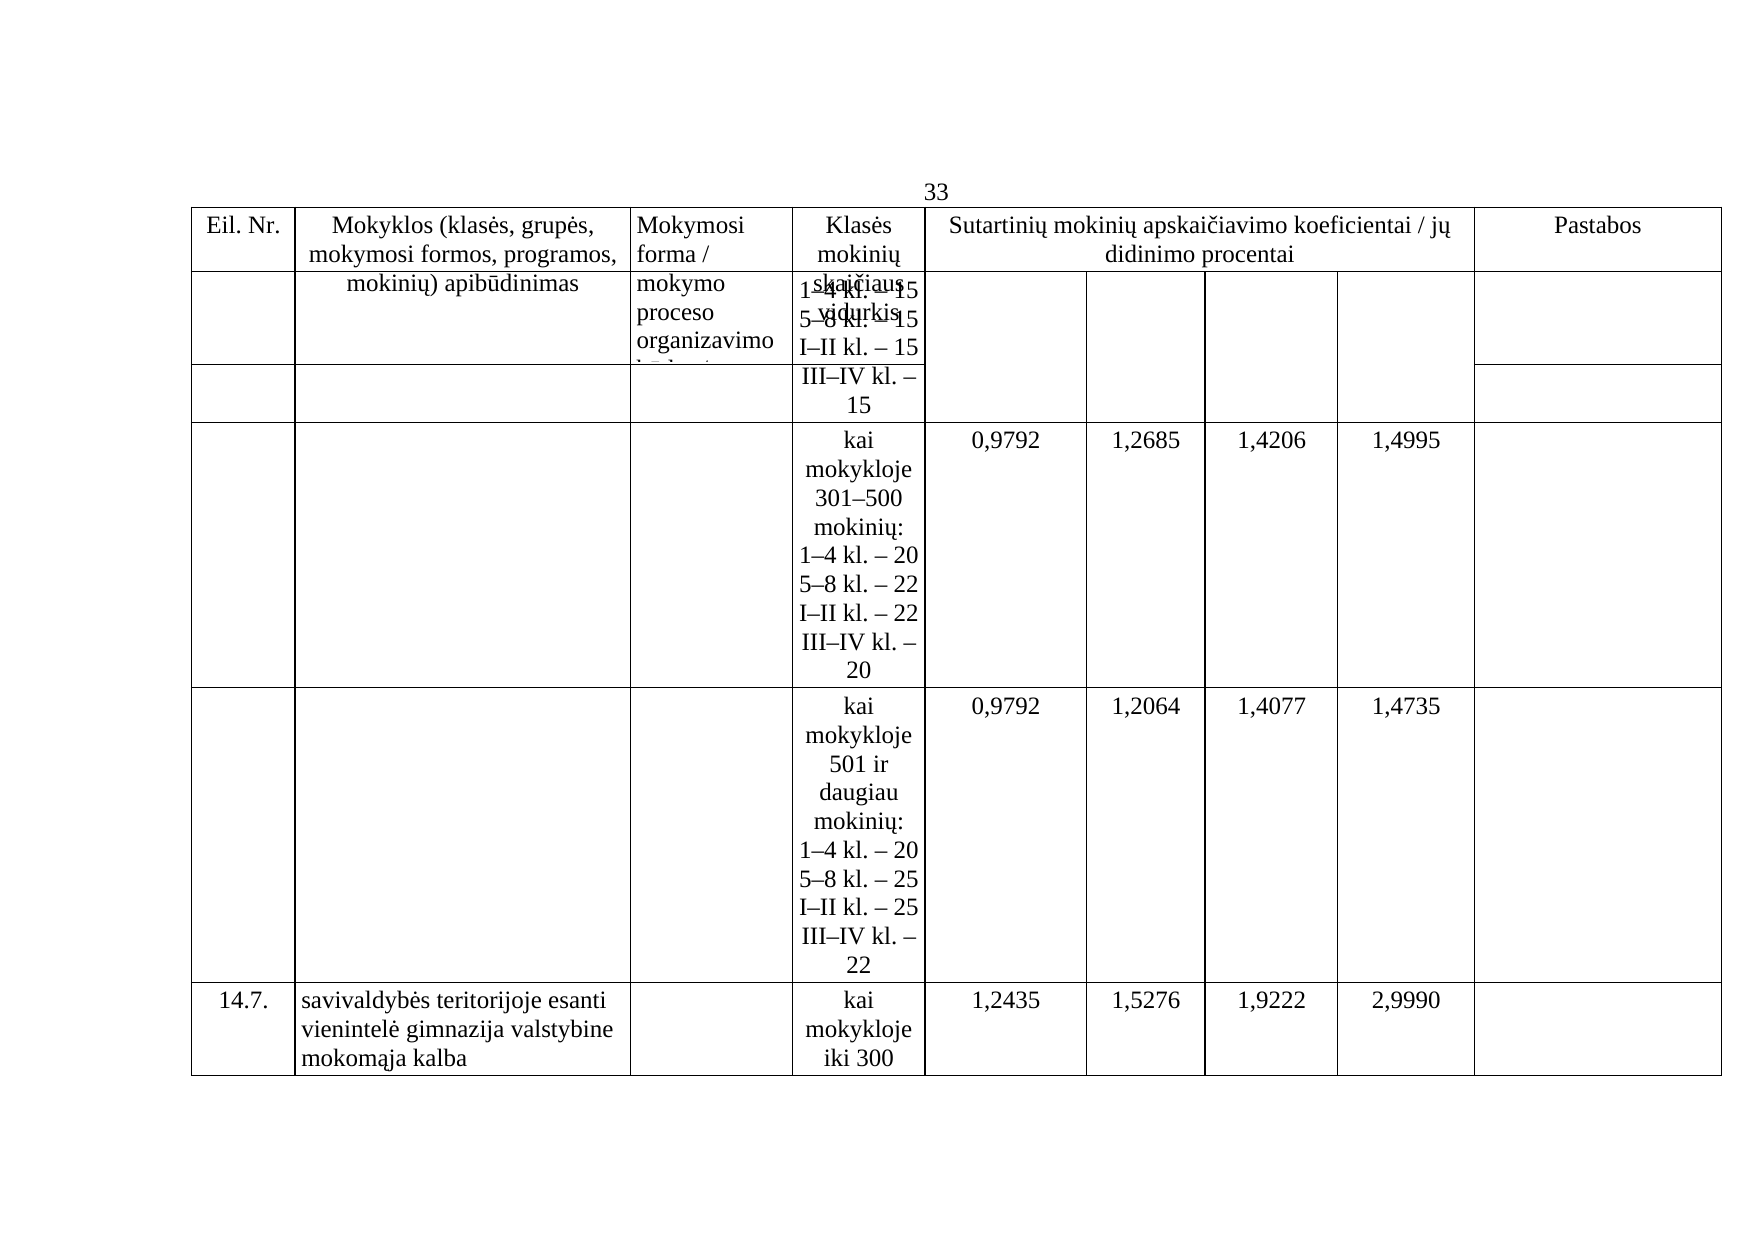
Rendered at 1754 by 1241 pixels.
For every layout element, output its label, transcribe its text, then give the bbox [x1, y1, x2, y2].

table_cell 1,4077 [1206, 688, 1337, 982]
table_cell [631, 272, 792, 364]
table_cell [1338, 272, 1474, 422]
table_cell [192, 423, 294, 687]
table_cell [1206, 272, 1337, 422]
table_cell [631, 423, 792, 687]
table_cell [1087, 272, 1204, 422]
table_cell gimnazija, esanti pasienio ruože [296, 272, 630, 364]
table_cell kai mokykloje iki 300 mokinių: 1–4 kl. – 15 5–8 kl. – 15 I–II kl.–15 III–IV kl.–10 [793, 983, 924, 1075]
table_header Pastabos [1475, 208, 1721, 271]
table_cell 14.7. [192, 983, 294, 1075]
table_cell 1,2064 [1087, 688, 1204, 982]
table_cell kai mokykloje iki 300 mokinių: 1–4 kl. – 15 5–8 kl. – 15 I–II kl. – 15 III–IV kl. – 15 [793, 272, 924, 364]
table_cell [631, 365, 792, 422]
table_cell savivaldybės teritorijoje esanti vienintelė gimnazija valstybine mokomąja kalba [296, 983, 630, 1075]
table_cell kai mokykloje iki 300 mokinių: 1–4 kl. – 15 5–8 kl. – 15 I–II kl. – 15 III–IV kl. – 15 [793, 365, 924, 422]
table_cell 1,4735 [1338, 688, 1474, 982]
table_header Mokymosi forma / mokymo proceso organizavimo būdas / ugdymo programa [631, 208, 792, 271]
table_header Mokyklos (klasės, grupės, mokymosi formos, programos, mokinių) apibūdinimas [296, 208, 630, 271]
table_cell kai mokykloje 501 ir daugiau mokinių: 1–4 kl. – 20 5–8 kl. – 25 I–II kl. – 25 III–IV kl. – 22 [793, 688, 924, 982]
table_cell [1475, 423, 1721, 687]
table_cell 1,2685 [1087, 423, 1204, 687]
table_cell [631, 688, 792, 982]
table_cell [1475, 983, 1721, 1075]
table_cell gimnazija, esanti pasienio ruože [296, 365, 630, 422]
table_cell [296, 688, 630, 982]
table_cell 0,9792 [926, 423, 1086, 687]
table_cell [296, 423, 630, 687]
table_cell 1,9222 [1206, 983, 1337, 1075]
table_cell 2,9990 [1338, 983, 1474, 1075]
table_cell [192, 688, 294, 982]
table_cell 1,4995 [1338, 423, 1474, 687]
table_cell [192, 365, 294, 422]
table_header Sutartinių mokinių apskaičiavimo koeficientai / jų didinimo procentai [926, 208, 1474, 271]
table_cell [1475, 365, 1721, 422]
table_cell [926, 272, 1086, 422]
table_cell [192, 272, 294, 364]
table_header Klasės mokinių skaičiaus vidurkis [793, 208, 924, 271]
table_cell [1475, 272, 1721, 364]
table_cell [631, 983, 792, 1075]
table_cell 1,5276 [1087, 983, 1204, 1075]
table_cell kai mokykloje 301–500 mokinių: 1–4 kl. – 20 5–8 kl. – 22 I–II kl. – 22 III–IV kl. – 20 [793, 423, 924, 687]
table_header Eil. Nr. [192, 208, 294, 271]
table_cell [1475, 688, 1721, 982]
table_cell 1,2435 [926, 983, 1086, 1075]
table_cell 1,4206 [1206, 423, 1337, 687]
table_cell 0,9792 [926, 688, 1086, 982]
